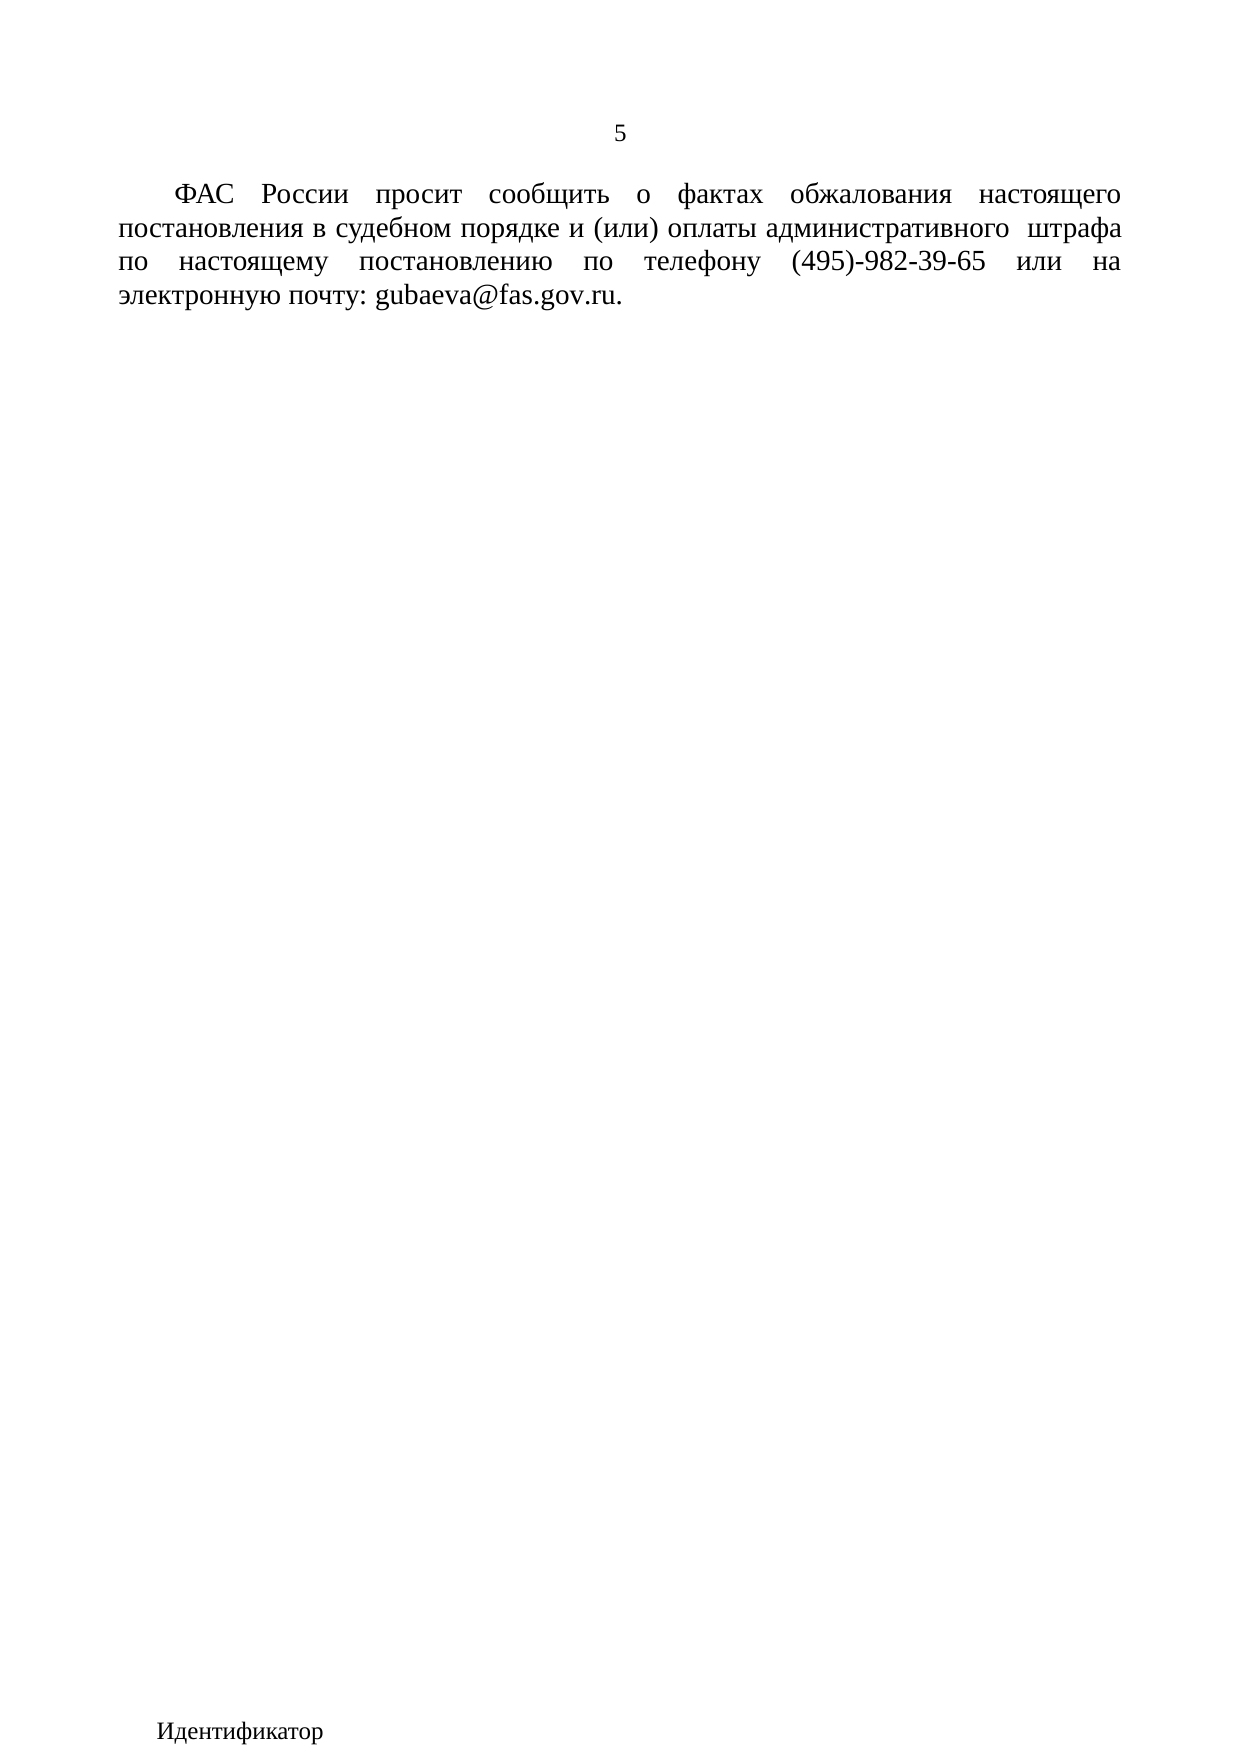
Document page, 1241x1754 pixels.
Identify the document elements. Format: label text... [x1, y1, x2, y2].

text ФАС России просит сообщить о фактах обжалования настоящего постановления в судебном порядке и (или) оплаты административного штрафа по настоящему постановлению по телефону (495)-982-39-65 или на электронную почту: gubaeva@fas.gov.ru. [118, 176, 1122, 311]
